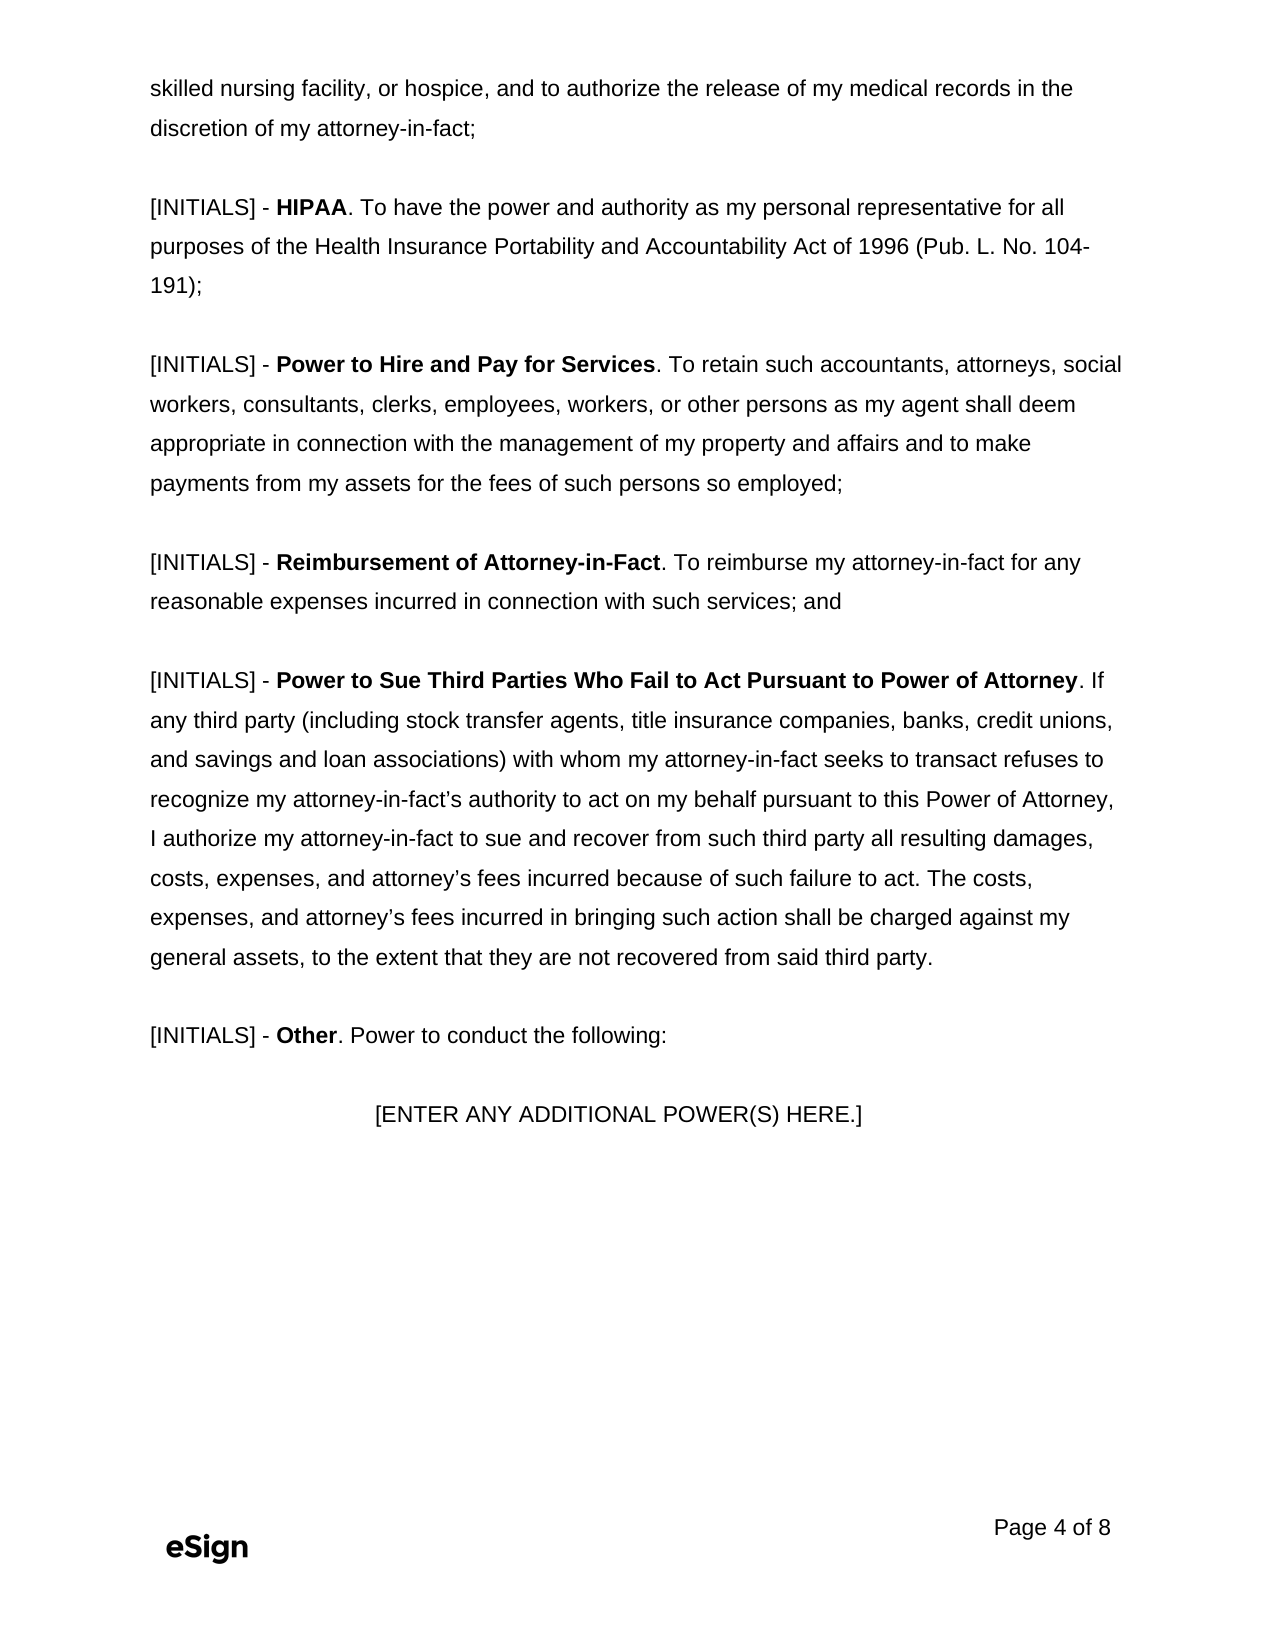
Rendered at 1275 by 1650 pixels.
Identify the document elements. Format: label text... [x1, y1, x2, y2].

text [INITIALS] - Other. Power to conduct the following: [150, 1022, 1125, 1049]
text skilled nursing facility, or hospice, and to authorize the release of my medical records in the discretion of my attorney-in-fact; [150, 75, 1125, 141]
text [INITIALS] - Power to Hire and Pay for Services. To retain such accountants, attorneys, social workers, consultants, clerks, employees, workers, or other persons as my agent shall deem appropriate in connection with the management of my property and affairs and to make payments from my assets for the fees of such persons so employed; [150, 351, 1125, 496]
text [INITIALS] - HIPAA. To have the power and authority as my personal representative for all purposes of the Health Insurance Portability and Accountability Act of 1996 (Pub. L. No. 104-191); [150, 193, 1125, 299]
text [INITIALS] - Power to Sue Third Parties Who Fail to Act Pursuant to Power of Attorney. If any third party (including stock transfer agents, title insurance companies, banks, credit unions, and savings and loan associations) with whom my attorney-in-fact seeks to transact refuses to recognize my attorney-in-fact’s authority to act on my behalf pursuant to this Power of Attorney, I authorize my attorney-in-fact to sue and recover from such third party all resulting damages, costs, expenses, and attorney’s fees incurred because of such failure to act. The costs, expenses, and attorney’s fees incurred in bringing such action shall be charged against my general assets, to the extent that they are not recovered from said third party. [150, 667, 1125, 970]
text [ENTER ANY ADDITIONAL POWER(S) HERE.] [300, 1101, 1125, 1128]
text [INITIALS] - Reimbursement of Attorney-in-Fact. To reimburse my attorney-in-fact for any reasonable expenses incurred in connection with such services; and [150, 549, 1125, 614]
